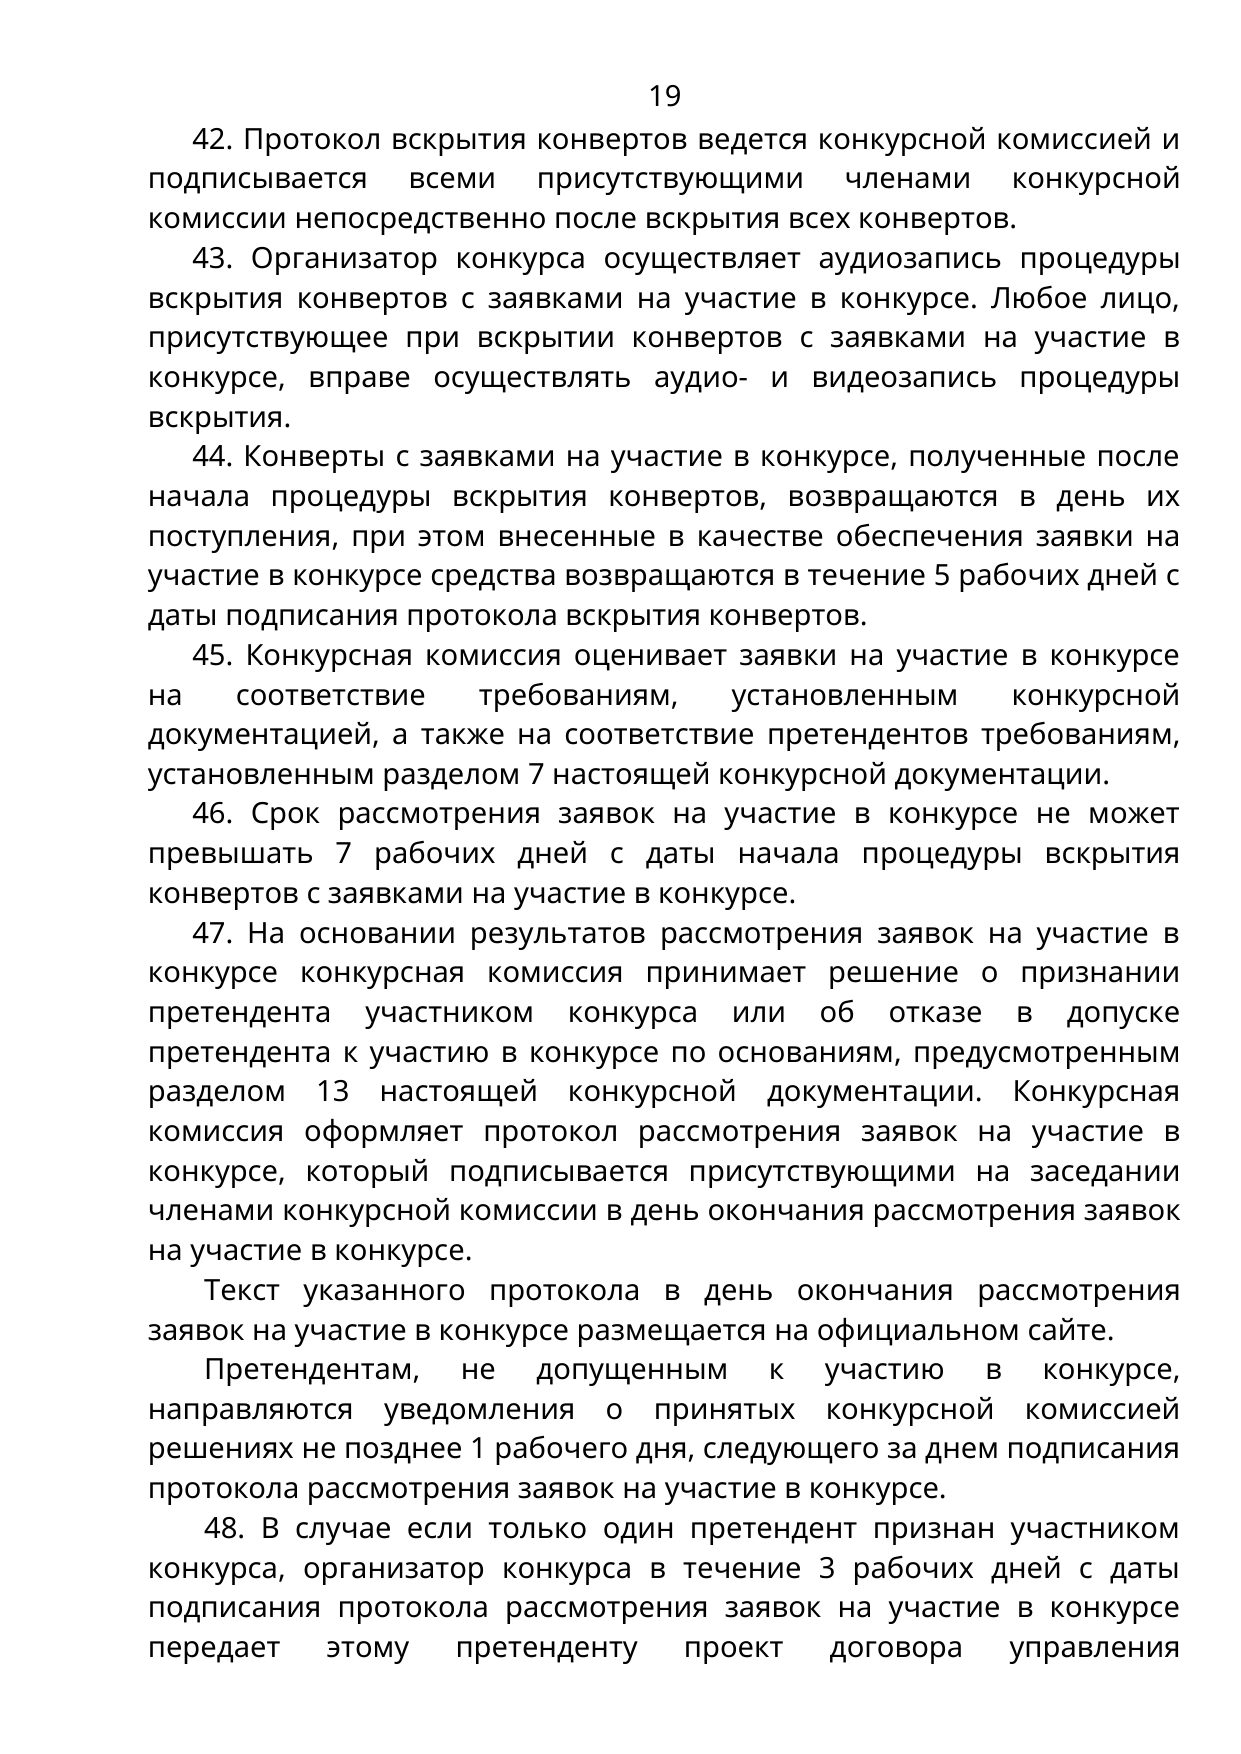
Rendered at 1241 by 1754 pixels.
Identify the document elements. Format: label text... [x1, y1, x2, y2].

text 47. На основании результатов рассмотрения заявок на участие в конкурсе конкурсная комиссия принимает решение о признании претендента участником конкурса или об отказе в допуске претендента к участию в конкурсе по основаниям, предусмотренным разделом 13 настоящей конкурсной документации. Конкурсная комиссия оформляет протокол рассмотрения заявок на участие в конкурсе, который подписывается присутствующими на заседании членами конкурсной комиссии в день окончания рассмотрения заявок на участие в конкурсе. [148, 912, 1181, 1269]
text 44. Конверты с заявками на участие в конкурсе, полученные после начала процедуры вскрытия конвертов, возвращаются в день их поступления, при этом внесенные в качестве обеспечения заявки на участие в конкурсе средства возвращаются в течение 5 рабочих дней с даты подписания протокола вскрытия конвертов. [148, 436, 1181, 634]
text 43. Организатор конкурса осуществляет аудиозапись процедуры вскрытия конвертов с заявками на участие в конкурсе. Любое лицо, присутствующее при вскрытии конвертов с заявками на участие в конкурсе, вправе осуществлять аудио- и видеозапись процедуры вскрытия. [148, 237, 1181, 436]
text Текст указанного протокола в день окончания рассмотрения заявок на участие в конкурсе размещается на официальном сайте. [148, 1269, 1181, 1348]
text 46. Срок рассмотрения заявок на участие в конкурсе не может превышать 7 рабочих дней с даты начала процедуры вскрытия конвертов с заявками на участие в конкурсе. [148, 793, 1181, 912]
text 45. Конкурсная комиссия оценивает заявки на участие в конкурсе на соответствие требованиям, установленным конкурсной документацией, а также на соответствие претендентов требованиям, установленным разделом 7 настоящей конкурсной документации. [148, 634, 1181, 793]
text 48. В случае если только один претендент признан участником конкурса, организатор конкурса в течение 3 рабочих дней с даты подписания протокола рассмотрения заявок на участие в конкурсе передает этому претенденту проект договора управления [148, 1507, 1181, 1666]
text Претендентам, не допущенным к участию в конкурсе, направляются уведомления о принятых конкурсной комиссией решениях не позднее 1 рабочего дня, следующего за днем подписания протокола рассмотрения заявок на участие в конкурсе. [148, 1348, 1181, 1507]
text 42. Протокол вскрытия конвертов ведется конкурсной комиссией и подписывается всеми присутствующими членами конкурсной комиссии непосредственно после вскрытия всех конвертов. [148, 118, 1181, 237]
